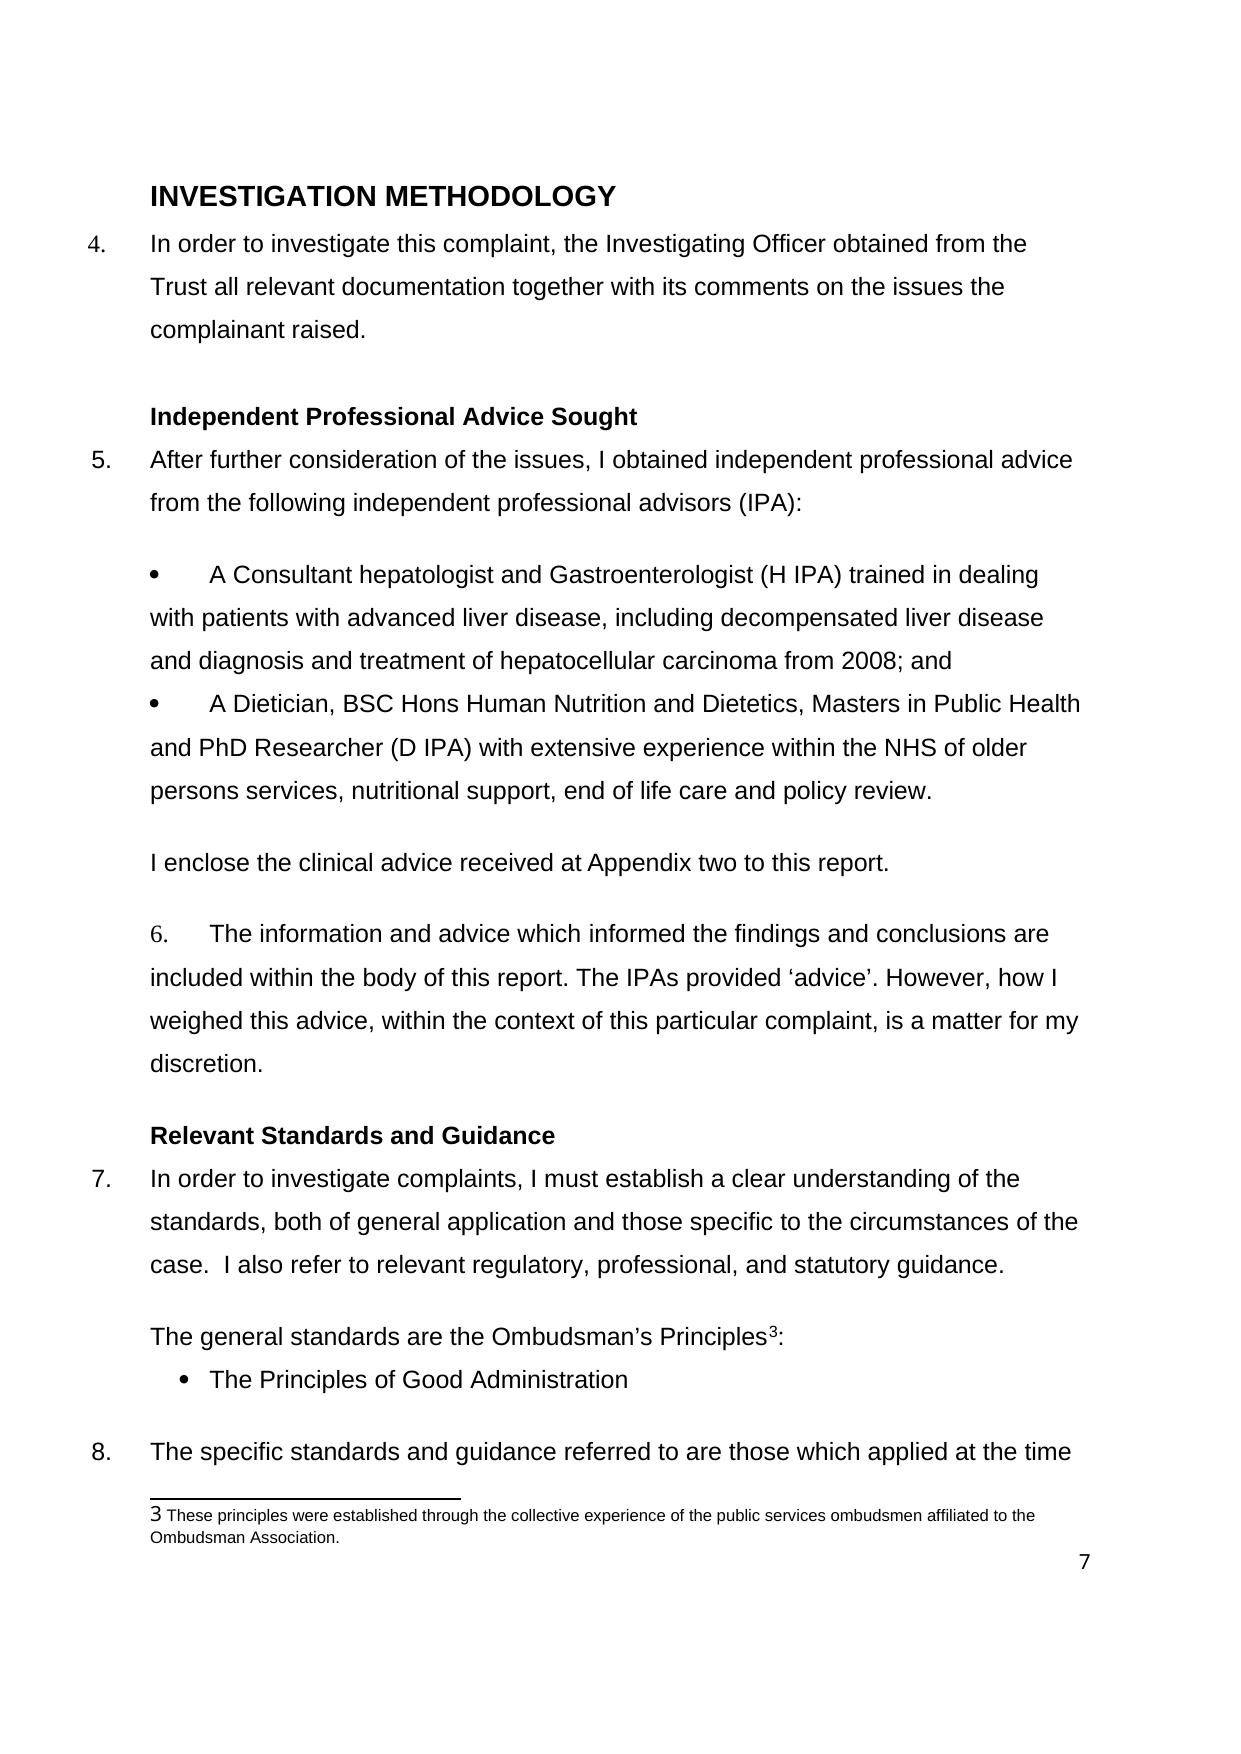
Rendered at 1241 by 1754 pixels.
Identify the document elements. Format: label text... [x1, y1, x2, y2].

list A Consultant hepatologist and Gastroenterologist (H IPA) trained in dealing with patients with advanced liver disease, including decompensated liver disease and diagnosis and treatment of hepatocellular carcinoma from 2008; and [150, 560, 1090, 675]
list The information and advice which informed the findings and conclusions are included within the body of this report. The IPAs provided ‘advice’. However, how I weighed this advice, within the context of this particular complaint, is a matter for my discretion. [150, 919, 1090, 1078]
list The specific standards and guidance referred to are those which applied at the time [91, 1437, 1090, 1466]
text Relevant Standards and Guidance [150, 1121, 1090, 1149]
text These principles were established through the collective experience of the public services ombudsmen affiliated to the Ombudsman Association. [150, 1499, 1090, 1547]
list The Principles of Good Administration [165, 1365, 1090, 1394]
text The general standards are the Ombudsman’s Principles: [150, 1322, 1090, 1351]
text Independent Professional Advice Sought [150, 402, 1090, 430]
list In order to investigate this complaint, the Investigating Officer obtained from the Trust all relevant documentation together with its comments on the issues the complainant raised. [87, 229, 1090, 344]
list After further consideration of the issues, I obtained independent professional advice from the following independent professional advisors (IPA): [91, 445, 1090, 517]
list I enclose the clinical advice received at Appendix two to this report. [150, 847, 1090, 876]
text INVESTIGATION METHODOLOGY [150, 179, 1090, 212]
list In order to investigate complaints, I must establish a clear understanding of the standards, both of general application and those specific to the circumstances of the case. I also refer to relevant regulatory, professional, and statutory guidance. [91, 1164, 1090, 1279]
list A Dietician, BSC Hons Human Nutrition and Dietetics, Masters in Public Health and PhD Researcher (D IPA) with extensive experience within the NHS of older persons services, nutritional support, end of life care and policy review. [150, 689, 1090, 804]
